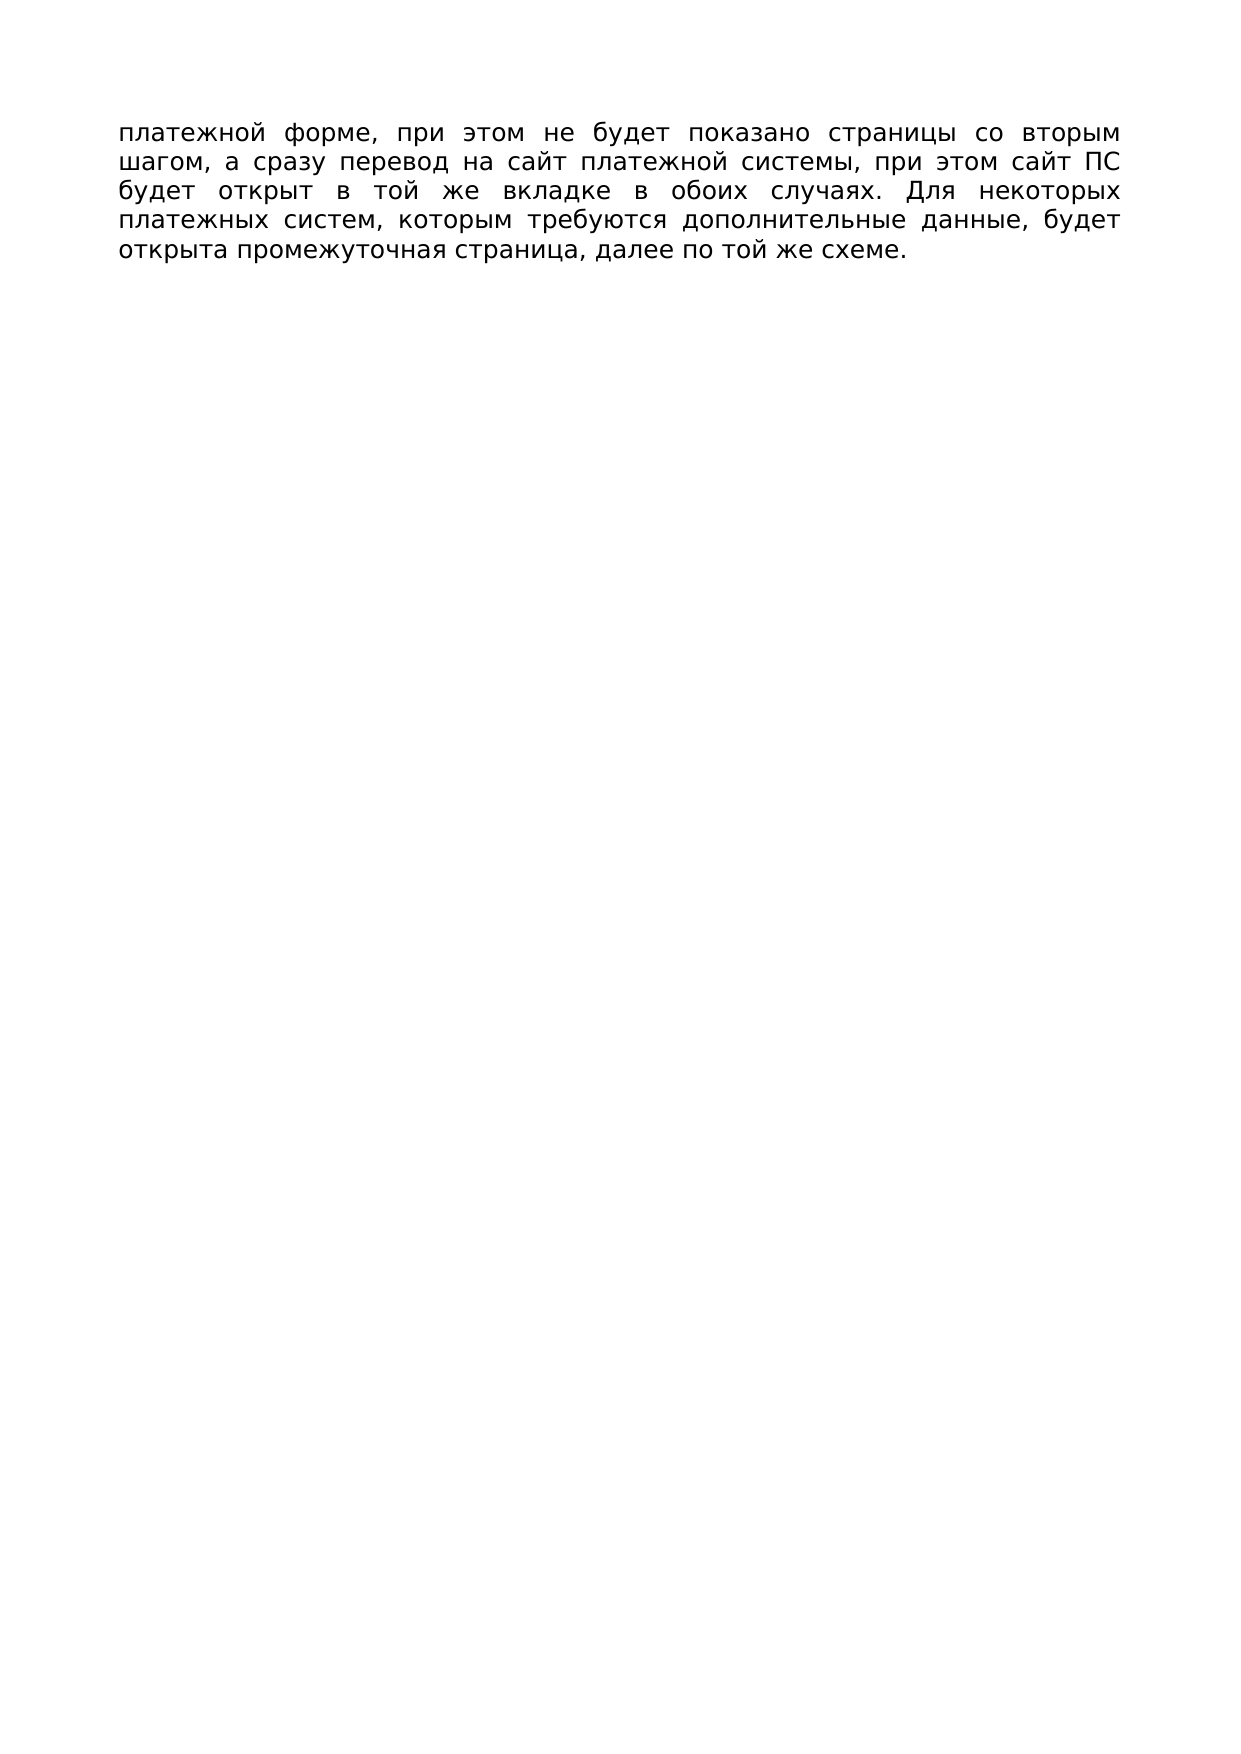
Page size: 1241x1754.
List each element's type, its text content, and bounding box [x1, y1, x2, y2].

text платежной форме, при этом не будет показано страницы со вторым шагом, а сразу перевод на сайт платежной системы, при этом сайт ПС будет открыт в той же вкладке в обоих случаях. Для некоторых платежных систем, которым требуются дополнительные данные, будет открыта промежуточная страница, далее по той же схеме. [118, 118, 1122, 264]
